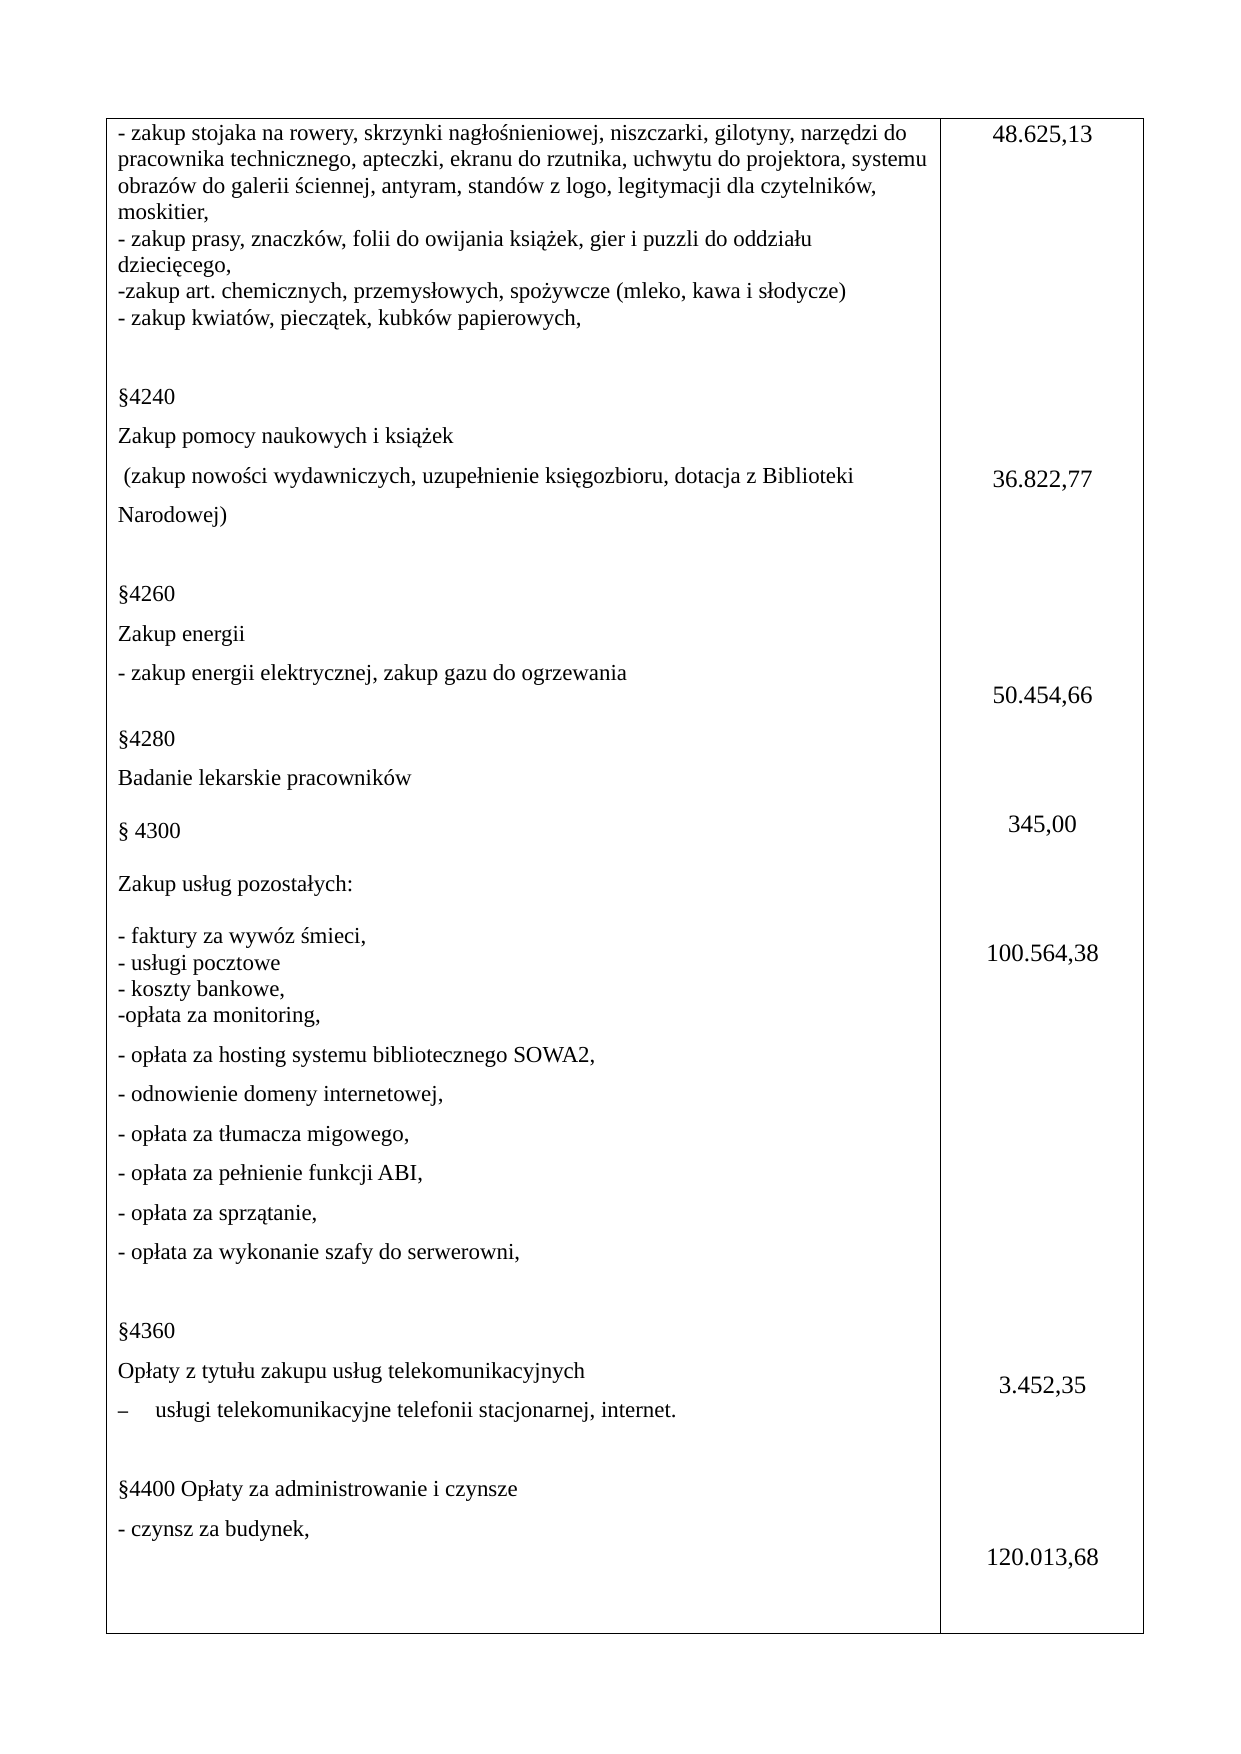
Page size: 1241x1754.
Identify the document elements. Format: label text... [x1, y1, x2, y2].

table_header - zakup stojaka na rowery, skrzynki nagłośnieniowej, niszczarki, gilotyny, narzędzi do pracownika technicznego, apteczki, ekranu do rzutnika, uchwytu do projektora, systemu obrazów do galerii ściennej, antyram, standów z logo, legitymacji dla czytelników, moskitier, - zakup prasy, znaczków, folii do owijania książek, gier i puzzli do oddziału dziecięcego, -zakup art. chemicznych, przemysłowych, spożywcze (mleko, kawa i słodycze) - zakup kwiatów, pieczątek, kubków papierowych, §4240 Zakup pomocy naukowych i książek (zakup nowości wydawniczych, uzupełnienie księgozbioru, dotacja z Biblioteki Narodowej) §4260 Zakup energii - zakup energii elektrycznej, zakup gazu do ogrzewania §4280 Badanie lekarskie pracowników § 4300 Zakup usług pozostałych: - faktury za wywóz śmieci, - usługi pocztowe - koszty bankowe, -opłata za monitoring, - opłata za hosting systemu bibliotecznego SOWA2, - odnowienie domeny internetowej, - opłata za tłumacza migowego, - opłata za pełnienie funkcji ABI, - opłata za sprzątanie, - opłata za wykonanie szafy do serwerowni, §4360 Opłaty z tytułu zakupu usług telekomunikacyjnych usługi telekomunikacyjne telefonii stacjonarnej, internet. §4400 Opłaty za administrowanie i czynsze - czynsz za budynek, [107, 119, 940, 1633]
table_header 48.625,13 36.822,77 50.454,66 345,00 100.564,38 3.452,35 120.013,68 [941, 119, 1143, 1633]
